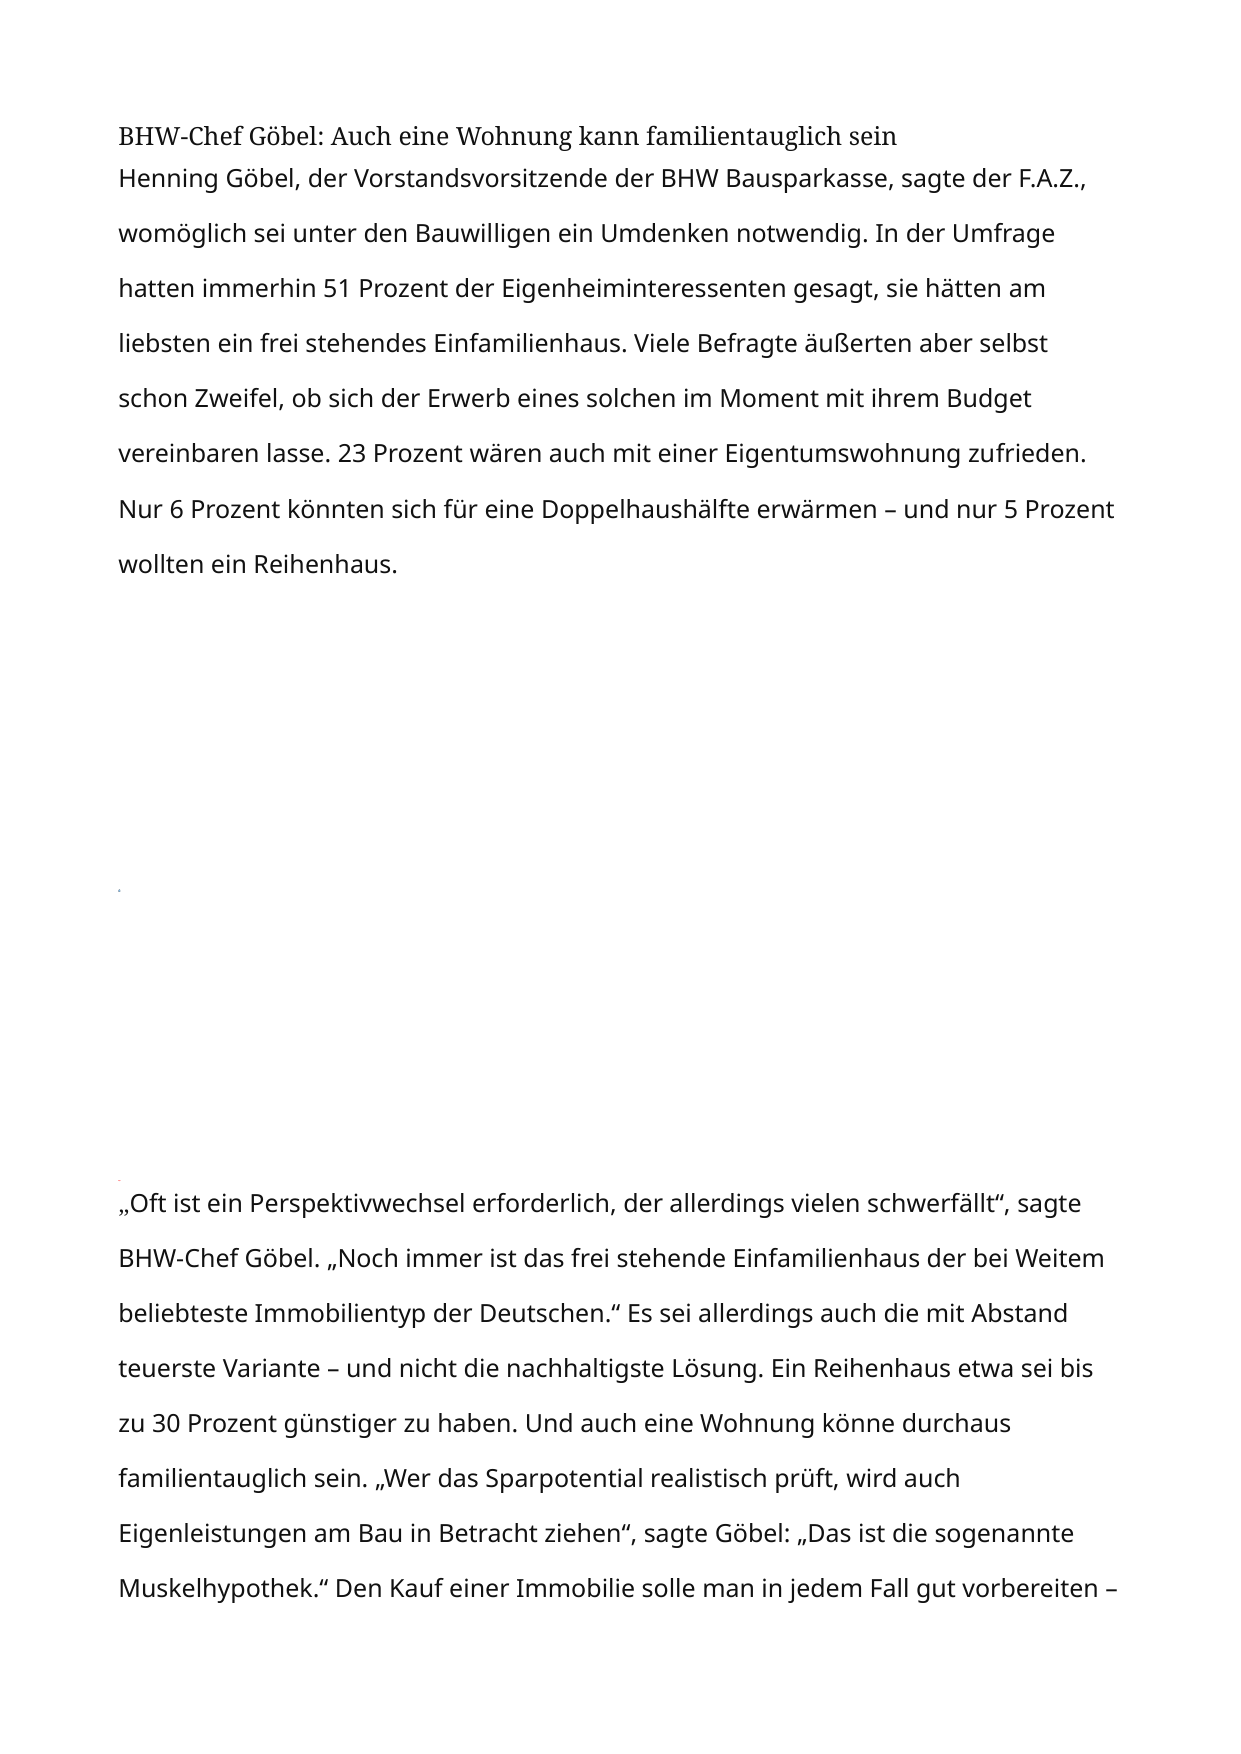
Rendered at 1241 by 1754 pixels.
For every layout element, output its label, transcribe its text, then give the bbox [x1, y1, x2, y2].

subtitle BHW-Chef Göbel: Auch eine Wohnung kann familientauglich sein [118, 118, 1122, 152]
text Henning Göbel, der Vorstandsvorsitzende der BHW Bausparkasse, sagte der F.A.Z., womöglich sei unter den Bauwil­ligen ein Umdenken notwendig. In der Umfrage hatten immerhin 51 Prozent der Eigenheiminteressenten gesagt, sie hätten am liebsten ein frei stehendes Einfamilienhaus. Viele Befragte äußerten aber selbst schon Zweifel, ob sich der Erwerb ei­nes solchen im Moment mit ihrem Budget vereinbaren lasse. 23 Prozent wären auch mit einer Eigentumswohnung zu­frieden. Nur 6 Prozent könnten sich für eine Doppelhaushälfte erwärmen – und nur 5 Prozent wollten ein Reihenhaus. [118, 161, 1122, 580]
text „Oft ist ein Perspektivwechsel erforderlich, der allerdings vielen schwerfällt“, sagte BHW-Chef Göbel. „Noch immer ist das frei stehende Einfamilienhaus der bei Weitem beliebteste Immobilientyp der Deutschen.“ Es sei allerdings auch die mit Abstand teuerste Variante – und nicht die nachhaltigste Lösung. Ein Reihenhaus etwa sei bis zu 30 Prozent günstiger zu haben. Und auch eine Wohnung könne durchaus familientauglich sein. „Wer das Sparpotential realistisch prüft, wird auch Eigenleistungen am Bau in Betracht ziehen“, sagte Göbel: „Das ist die sogenannte Muskelhypothek.“ Den Kauf einer Immobilie solle man in jedem Fall gut vorbereiten – [118, 1185, 1122, 1605]
